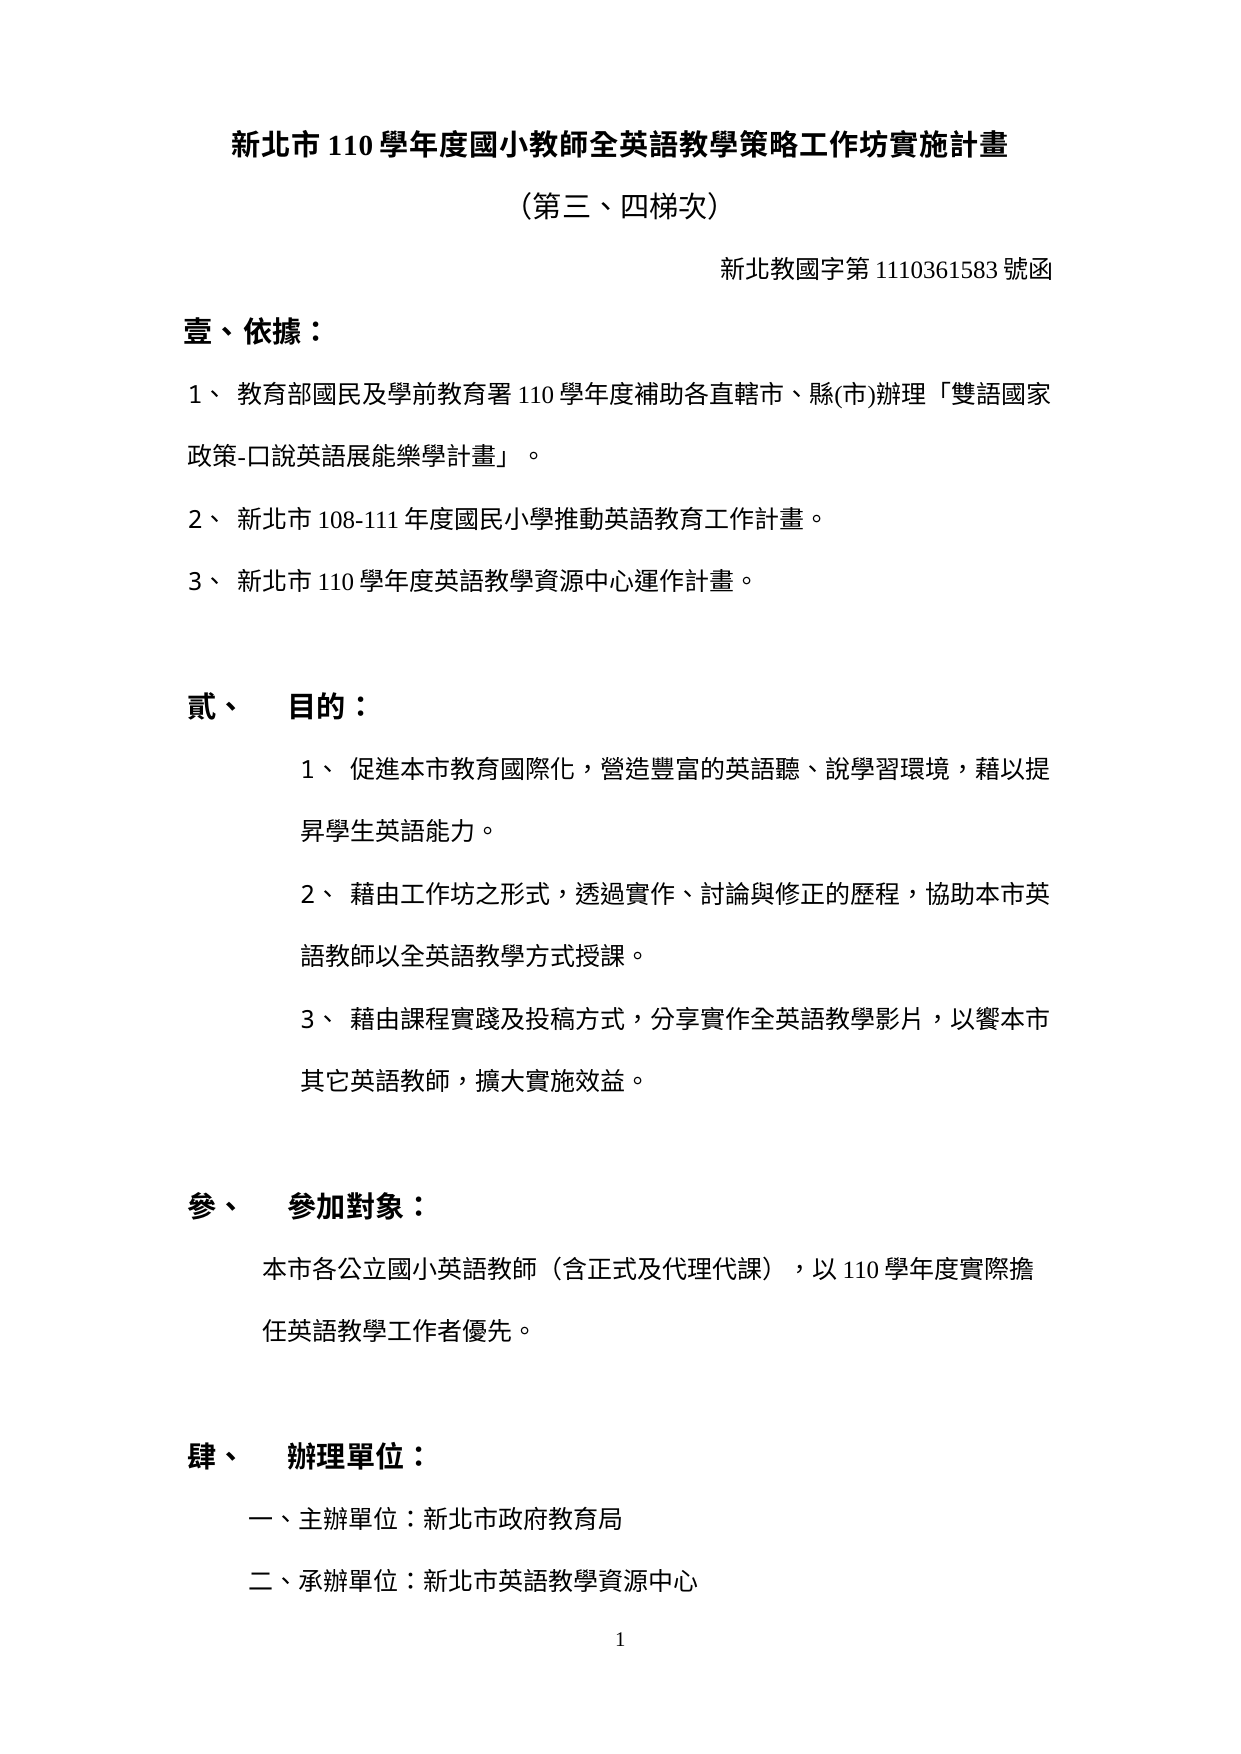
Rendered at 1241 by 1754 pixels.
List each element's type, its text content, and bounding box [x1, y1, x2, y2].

text 新北市110學年度國小教師全英語教學策略工作坊實施計畫 [187, 101, 1053, 163]
list 辦理單位： [187, 1413, 853, 1476]
list 新北市108-111年度國民小學推動英語教育工作計畫。 [187, 476, 1055, 538]
text （第三、四梯次） [187, 163, 1053, 226]
text 二、承辦單位：新北市英語教學資源中心 [249, 1538, 1053, 1601]
list 促進本市教育國際化，營造豐富的英語聽、說學習環境，藉以提昇學生英語能力。 [300, 726, 1053, 851]
text 新北教國字第1110361583號函 [187, 226, 1053, 288]
list 藉由工作坊之形式，透過實作、討論與修正的歷程，協助本市英語教師以全英語教學方式授課。 [300, 851, 1053, 976]
list 藉由課程實踐及投稿方式，分享實作全英語教學影片，以饗本市其它英語教師，擴大實施效益。 [300, 976, 1053, 1101]
list 依據： [183, 288, 1055, 351]
list 教育部國民及學前教育署110學年度補助各直轄市、縣(市)辦理「雙語國家政策-口說英語展能樂學計畫」。 [187, 351, 1055, 476]
text 一、主辦單位：新北市政府教育局 [249, 1476, 1053, 1538]
list 新北市110學年度英語教學資源中心運作計畫。 [187, 538, 1055, 601]
text 本市各公立國小英語教師（含正式及代理代課），以110學年度實際擔任英語教學工作者優先。 [262, 1226, 1053, 1351]
list 目的： [187, 663, 853, 726]
list 參加對象： [187, 1163, 853, 1226]
